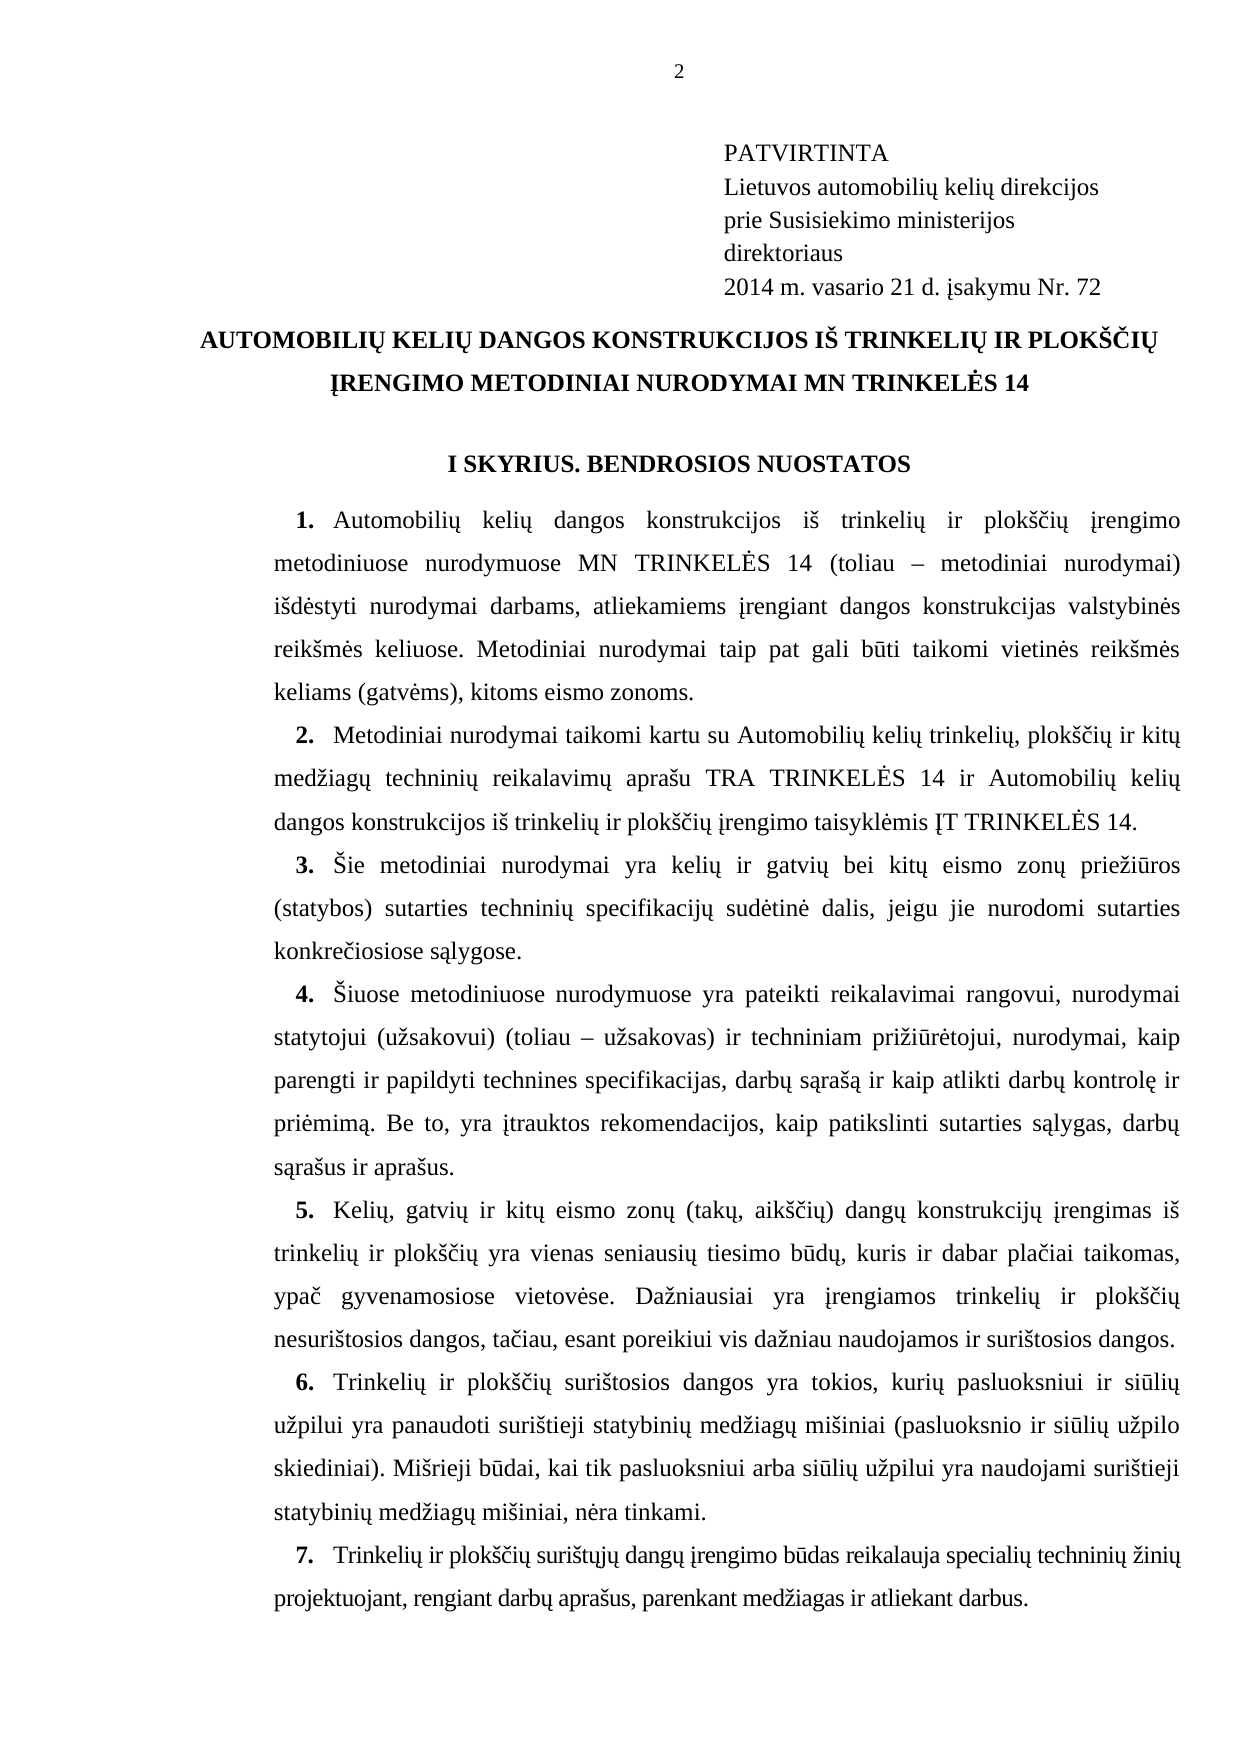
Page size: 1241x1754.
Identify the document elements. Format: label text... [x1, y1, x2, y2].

text I SKYRIUS. BENDROSIOS NUOSTATOS [177, 449, 1181, 478]
text Lietuvos automobilių kelių direkcijos [177, 167, 1181, 200]
list Automobilių kelių dangos konstrukcijos iš trinkelių ir plokščių įrengimo metodiniuose nurodymuose MN TRINKELĖS 14 (toliau – metodiniai nurodymai) išdėstyti nurodymai darbams, atliekamiems įrengiant dangos konstrukcijas valstybinės reikšmės keliuose. Metodiniai nurodymai taip pat gali būti taikomi vietinės reikšmės keliams (gatvėms), kitoms eismo zonoms. [236, 505, 1181, 706]
text prie Susisiekimo ministerijos [177, 200, 1181, 234]
list Kelių, gatvių ir kitų eismo zonų (takų, aikščių) dangų konstrukcijų įrengimas iš trinkelių ir plokščių yra vienas seniausių tiesimo būdų, kuris ir dabar plačiai taikomas, ypač gyvenamosiose vietovėse. Dažniausiai yra įrengiamos trinkelių ir plokščių nesurištosios dangos, tačiau, esant poreikiui vis dažniau naudojamos ir surištosios dangos. [236, 1195, 1181, 1353]
text PATVIRTINTA [177, 134, 1181, 167]
text AUTOMOBILIŲ KELIŲ DANGOS KONSTRUKCIJOS IŠ TRINKELIŲ IR PLokščių ĮRENGIMO METODINIAI NURODYMAI MN TRINKELĖS 14 [177, 325, 1181, 397]
text 2014 m. vasario 21 d. įsakymu Nr. 72 [177, 267, 1181, 300]
list Metodiniai nurodymai taikomi kartu su Automobilių kelių trinkelių, plokščių ir kitų medžiagų techninių reikalavimų aprašu TRA TRINKELĖS 14 ir Automobilių kelių dangos konstrukcijos iš trinkelių ir plokščių įrengimo taisyklėmis ĮT TRINKELĖS 14. [236, 720, 1181, 835]
list Šie metodiniai nurodymai yra kelių ir gatvių bei kitų eismo zonų priežiūros (statybos) sutarties techninių specifikacijų sudėtinė dalis, jeigu jie nurodomi sutarties konkrečiosiose sąlygose. [236, 850, 1181, 965]
list Trinkelių ir plokščių surištųjų dangų įrengimo būdas reikalauja specialių techninių žinių projektuojant, rengiant darbų aprašus, parenkant medžiagas ir atliekant darbus. [236, 1540, 1181, 1612]
list Trinkelių ir plokščių surištosios dangos yra tokios, kurių pasluoksniui ir siūlių užpilui yra panaudoti surištieji statybinių medžiagų mišiniai (pasluoksnio ir siūlių užpilo skiediniai). Mišrieji būdai, kai tik pasluoksniui arba siūlių užpilui yra naudojami surištieji statybinių medžiagų mišiniai, nėra tinkami. [236, 1367, 1181, 1525]
text direktoriaus [177, 234, 1181, 267]
list Šiuose metodiniuose nurodymuose yra pateikti reikalavimai rangovui, nurodymai statytojui (užsakovui) (toliau – užsakovas) ir techniniam prižiūrėtojui, nurodymai, kaip parengti ir papildyti technines specifikacijas, darbų sąrašą ir kaip atlikti darbų kontrolę ir priėmimą. Be to, yra įtrauktos rekomendacijos, kaip patikslinti sutarties sąlygas, darbų sąrašus ir aprašus. [236, 979, 1181, 1180]
